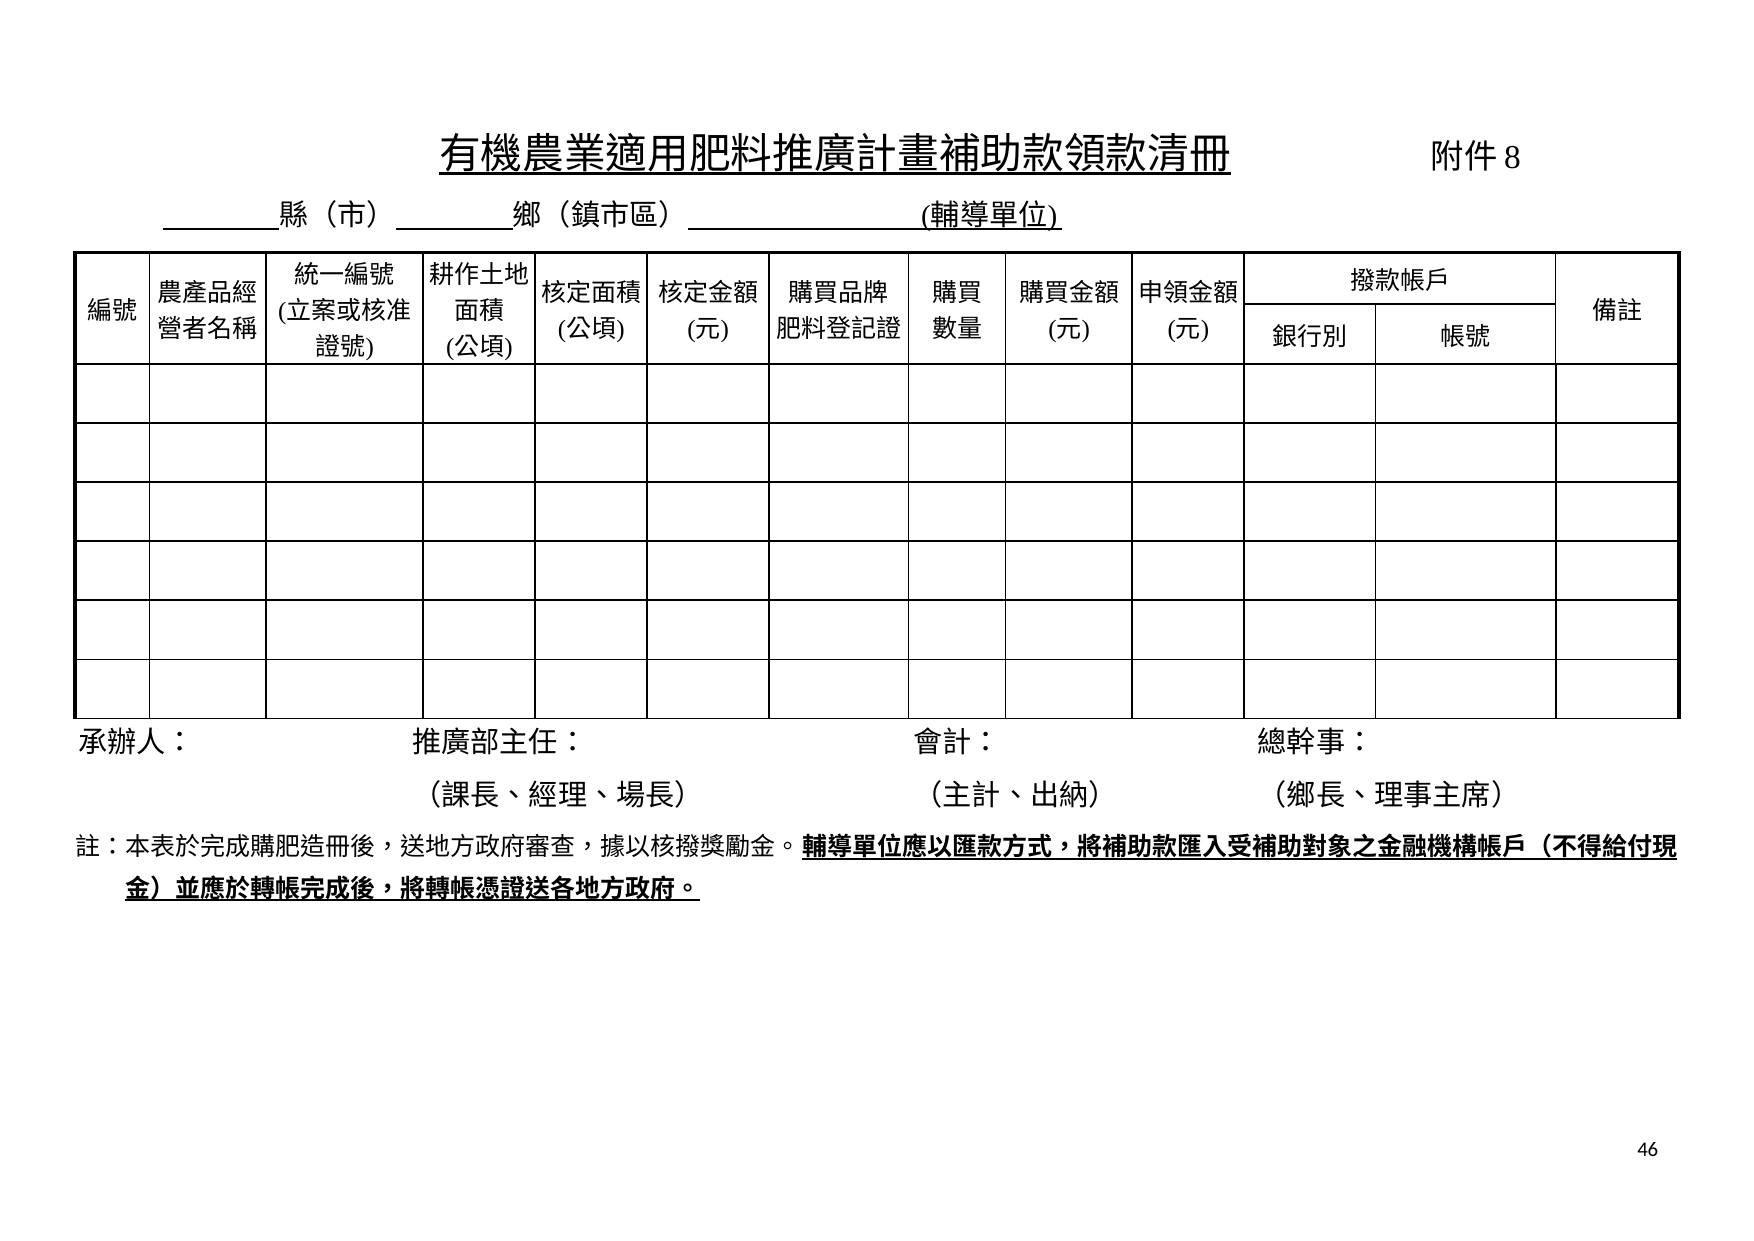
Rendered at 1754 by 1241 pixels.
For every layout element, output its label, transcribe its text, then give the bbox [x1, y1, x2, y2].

table_cell [150, 424, 265, 481]
table_header 撥款帳戶 [1245, 254, 1555, 303]
table_header 統一編號 (立案或核准證號) [267, 254, 422, 363]
table_header 耕作土地面積 (公頃) [424, 254, 534, 363]
table_header 購買品牌 肥料登記證 [770, 254, 908, 363]
table_header 承辦人： [75, 719, 409, 822]
table_cell [648, 424, 768, 481]
table_cell [1376, 483, 1555, 540]
table_cell [77, 542, 149, 599]
table_cell [77, 483, 149, 540]
text 有機農業適用肥料推廣計畫補助款領款清冊 附件8 [75, 120, 1672, 180]
table_cell [1133, 483, 1243, 540]
table_cell [648, 660, 768, 717]
table_cell [536, 660, 646, 717]
table_cell [424, 483, 534, 540]
table_header 申領金額 (元) [1133, 254, 1243, 363]
table_cell [267, 365, 422, 422]
table_cell [150, 601, 265, 658]
table_cell [267, 542, 422, 599]
table_cell [770, 542, 908, 599]
table_cell [424, 542, 534, 599]
table_header 推廣部主任： （課長、經理、場長） [409, 719, 910, 822]
table_cell [1557, 601, 1677, 658]
table_cell [150, 483, 265, 540]
table_cell [1557, 424, 1677, 481]
table_header 總幹事： （鄉長、理事主席） [1255, 719, 1631, 822]
table_cell [1006, 483, 1131, 540]
table_cell [267, 483, 422, 540]
table_cell [1376, 542, 1555, 599]
table_header 編號 [77, 254, 149, 363]
table_cell [770, 365, 908, 422]
table_cell [770, 601, 908, 658]
table_cell [536, 483, 646, 540]
table_cell [424, 660, 534, 717]
table_cell [1557, 542, 1677, 599]
table_cell [770, 660, 908, 717]
table_cell [267, 660, 422, 717]
table_cell [1376, 660, 1555, 717]
table_cell [77, 601, 149, 658]
table_cell [1245, 424, 1375, 481]
table_cell [1557, 483, 1677, 540]
table_cell [1245, 601, 1375, 658]
table_cell [648, 542, 768, 599]
table_cell [909, 365, 1005, 422]
table_header 購買金額(元) [1006, 254, 1131, 363]
table_cell [536, 365, 646, 422]
table_cell [648, 365, 768, 422]
table_cell [77, 660, 149, 717]
table_cell [1376, 601, 1555, 658]
table_cell [1245, 365, 1375, 422]
table_cell [150, 542, 265, 599]
table_cell [77, 424, 149, 481]
table_header 農產品經營者名稱 [150, 254, 265, 363]
table_cell [1557, 365, 1677, 422]
table_cell [648, 601, 768, 658]
table_cell [1006, 424, 1131, 481]
table_cell [909, 483, 1005, 540]
table_cell [770, 483, 908, 540]
table_header 核定金額 (元) [648, 254, 768, 363]
table_cell [424, 424, 534, 481]
text 註：本表於完成購肥造冊後，送地方政府審查，據以核撥獎勵金。輔導單位應以匯款方式，將補助款匯入受補助對象之金融機構帳戶（不得給付現金）並應於轉帳完成後，將轉帳憑證送各地方政府。 [75, 822, 1679, 906]
table_cell [267, 601, 422, 658]
table_cell [1376, 365, 1555, 422]
table_header 核定面積 (公頃) [536, 254, 646, 363]
table_cell [1006, 542, 1131, 599]
table_cell [909, 424, 1005, 481]
table_cell 銀行別 [1245, 305, 1375, 363]
table_cell [267, 424, 422, 481]
table_cell [1133, 424, 1243, 481]
table_cell [1245, 542, 1375, 599]
table_cell [77, 365, 149, 422]
table_header 會計： （主計、出納） [910, 719, 1254, 822]
table_cell [424, 365, 534, 422]
table_cell [536, 601, 646, 658]
table_cell [150, 365, 265, 422]
table_cell [648, 483, 768, 540]
table_cell [1245, 660, 1375, 717]
table_cell [1133, 660, 1243, 717]
table_cell [770, 424, 908, 481]
table_header 備註 [1556, 254, 1677, 363]
table_cell [536, 424, 646, 481]
table_cell [424, 601, 534, 658]
table_cell [1133, 601, 1243, 658]
text 縣（市） 鄉（鎮市區） (輔導單位) [162, 199, 1679, 232]
table_cell [1245, 483, 1375, 540]
table_cell [1133, 365, 1243, 422]
table_cell [1557, 660, 1677, 717]
table_header 購買 數量 [909, 254, 1005, 363]
table_cell [1006, 601, 1131, 658]
table_cell [1006, 365, 1131, 422]
table_cell [536, 542, 646, 599]
table_cell [909, 542, 1005, 599]
table_cell [1376, 424, 1555, 481]
table_cell [1133, 542, 1243, 599]
table_cell 帳號 [1376, 305, 1555, 363]
table_cell [1006, 660, 1131, 717]
table_cell [150, 660, 265, 717]
table_cell [909, 660, 1005, 717]
table_cell [909, 601, 1005, 658]
